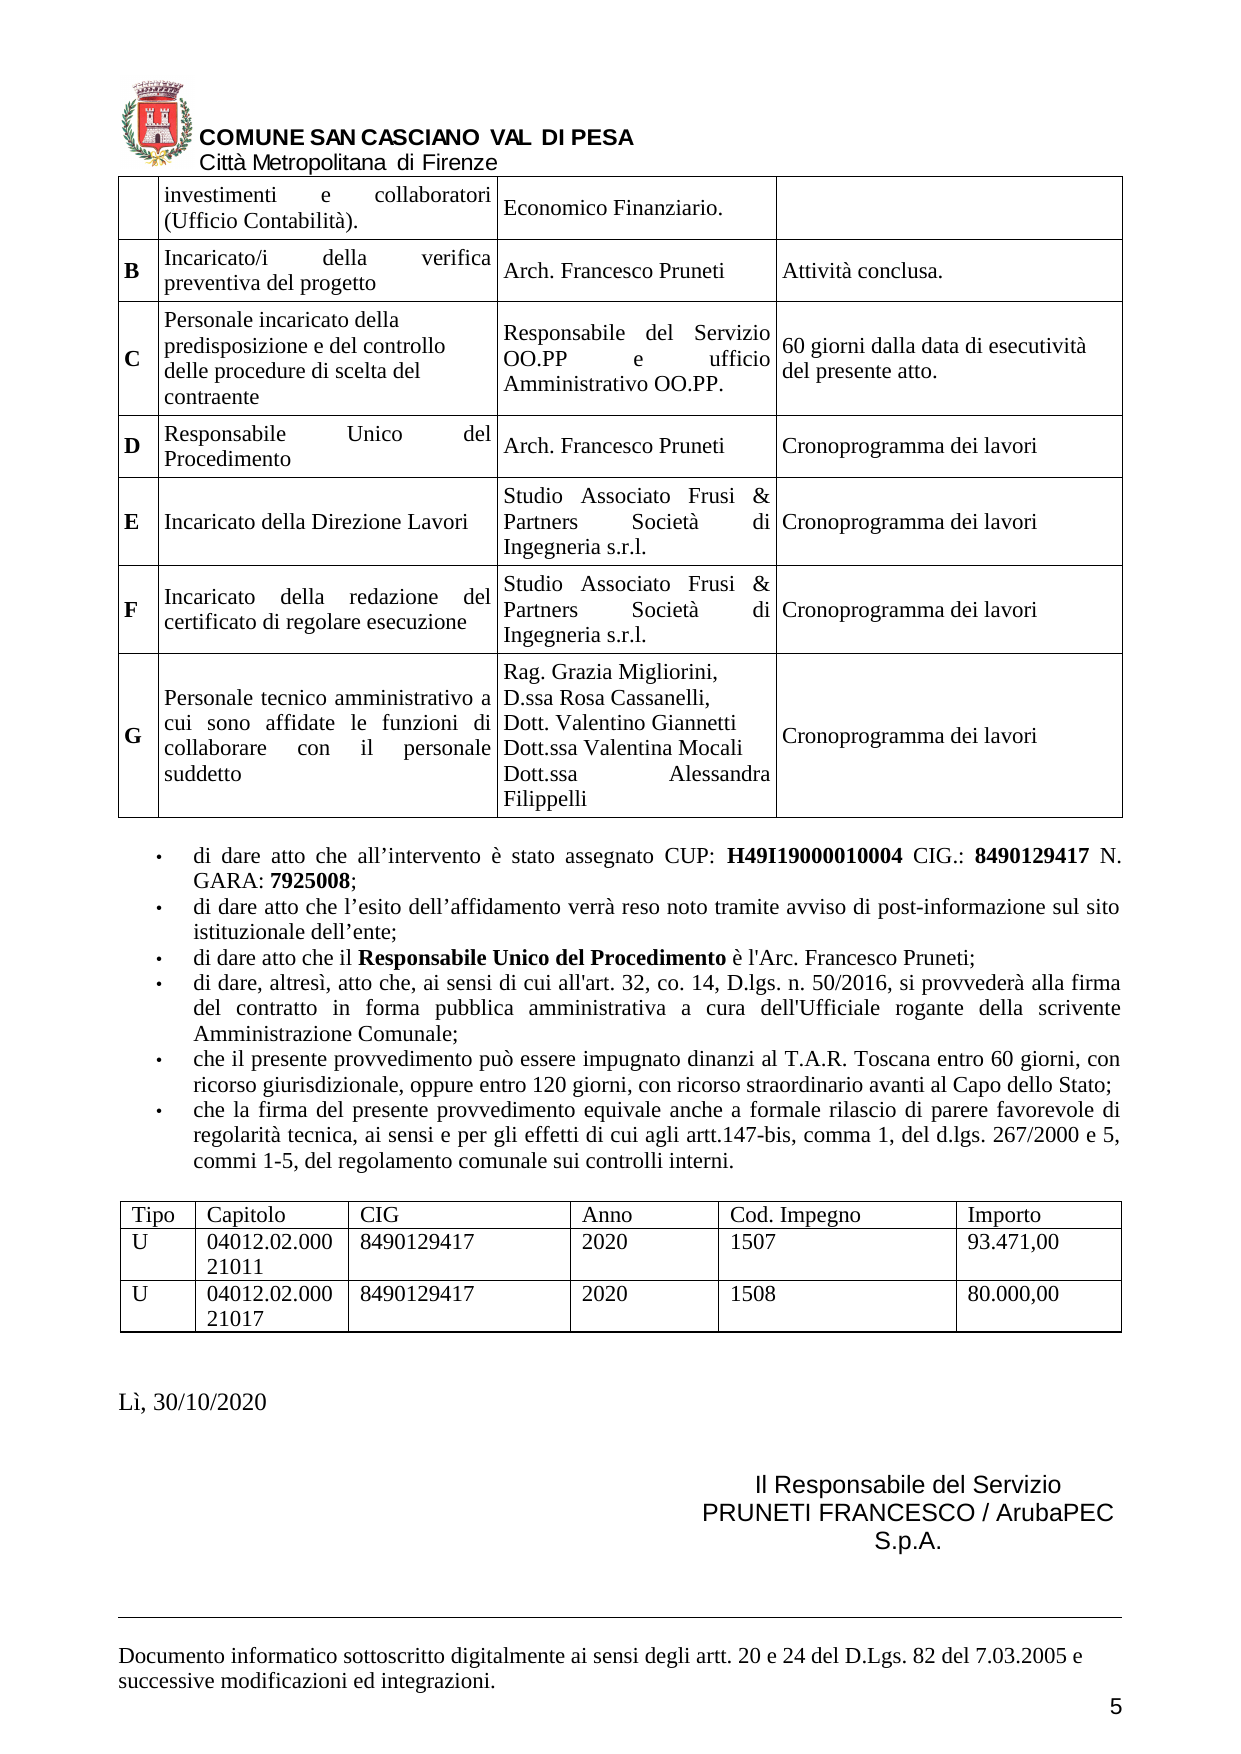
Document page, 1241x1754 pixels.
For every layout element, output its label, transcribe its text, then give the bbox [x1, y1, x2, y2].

table_cell Cronoprogramma dei lavori [777, 566, 1122, 653]
table_cell Personale tecnico amministrativo a cui sono affidate le funzioni di collaborare con il personale suddetto [159, 654, 497, 817]
table_header Importo [957, 1202, 1121, 1228]
list di dare, altresì, atto che, ai sensi di cui all'art. 32, co. 14, D.lgs. n. 50/2016, si provvederà alla firma del contratto in forma pubblica amministrativa a cura dell'Ufficiale rogante della scrivente Amministrazione Comunale; [156, 970, 1122, 1046]
table_cell 04012.02.00021017 [196, 1281, 348, 1331]
table_cell 80.000,00 [957, 1281, 1121, 1331]
list di dare atto che all’intervento è stato assegnato CUP: H49I19000010004 CIG.: 8490129417 N. GARA: 7925008; [156, 843, 1122, 894]
list che la firma del presente provvedimento equivale anche a formale rilascio di parere favorevole di regolarità tecnica, ai sensi e per gli effetti di cui agli artt.147-bis, comma 1, del d.lgs. 267/2000 e 5, commi 1-5, del regolamento comunale sui controlli interni. [156, 1097, 1122, 1173]
table_cell Cronoprogramma dei lavori [777, 416, 1122, 477]
table_cell Incaricato della redazione del certificato di regolare esecuzione [159, 566, 497, 653]
list di dare atto che l’esito dell’affidamento verrà reso noto tramite avviso di post-informazione sul sito istituzionale dell’ente; [156, 894, 1122, 944]
table_cell investimenti e collaboratori (Ufficio Contabilità). [159, 177, 497, 239]
table_header CIG [349, 1202, 570, 1228]
table_cell Cronoprogramma dei lavori [777, 654, 1122, 817]
text Lì, 30/10/2020 [118, 1388, 1122, 1416]
table_cell Personale incaricato della predisposizione e del controllo delle procedure di scelta del contraente [159, 302, 497, 415]
list che il presente provvedimento può essere impugnato dinanzi al T.A.R. Toscana entro 60 giorni, con ricorso giurisdizionale, oppure entro 120 giorni, con ricorso straordinario avanti al Capo dello Stato; [156, 1046, 1122, 1097]
table_cell Arch. Francesco Pruneti [498, 240, 776, 301]
table_cell Rag. Grazia Migliorini, D.ssa Rosa Cassanelli, Dott. Valentino Giannetti Dott.ssa Valentina Mocali Dott.ssa Alessandra Filippelli [498, 654, 776, 817]
table_cell Responsabile Unico del Procedimento [159, 416, 497, 477]
table_cell D [119, 416, 158, 477]
table_cell Attività conclusa. [777, 240, 1122, 301]
table_cell Economico Finanziario. [498, 177, 776, 239]
table_cell 04012.02.00021011 [196, 1229, 348, 1279]
table_cell F [119, 566, 158, 653]
table_cell Incaricato della Direzione Lavori [159, 478, 497, 565]
table_header Tipo [121, 1202, 195, 1228]
table_cell 2020 [571, 1281, 718, 1331]
table_cell 2020 [571, 1229, 718, 1279]
list di dare atto che il Responsabile Unico del Procedimento è l'Arc. Francesco Pruneti; [156, 944, 1122, 970]
table_cell Studio Associato Frusi & Partners Società di Ingegneria s.r.l. [498, 478, 776, 565]
table_cell 1507 [719, 1229, 956, 1279]
table_cell U [121, 1281, 195, 1331]
table_cell Responsabile del Servizio OO.PP e ufficio Amministrativo OO.PP. [498, 302, 776, 415]
table_cell [777, 177, 1122, 239]
table_cell [119, 177, 158, 239]
table_cell 8490129417 [349, 1281, 570, 1331]
table_cell 8490129417 [349, 1229, 570, 1279]
table_cell B [119, 240, 158, 301]
table_cell 93.471,00 [957, 1229, 1121, 1279]
text Il Responsabile del Servizio [694, 1471, 1122, 1499]
table_cell Studio Associato Frusi & Partners Società di Ingegneria s.r.l. [498, 566, 776, 653]
table_cell 1508 [719, 1281, 956, 1331]
table_cell E [119, 478, 158, 565]
table_cell G [119, 654, 158, 817]
table_cell Incaricato/i della verifica preventiva del progetto [159, 240, 497, 301]
table_cell 60 giorni dalla data di esecutività del presente atto. [777, 302, 1122, 415]
table_cell U [121, 1229, 195, 1279]
table_header Capitolo [196, 1202, 348, 1228]
table_cell Arch. Francesco Pruneti [498, 416, 776, 477]
text PRUNETI FRANCESCO / ArubaPEC S.p.A. [694, 1499, 1122, 1555]
table_header Cod. Impegno [719, 1202, 956, 1228]
table_cell C [119, 302, 158, 415]
table_header Anno [571, 1202, 718, 1228]
table_cell Cronoprogramma dei lavori [777, 478, 1122, 565]
